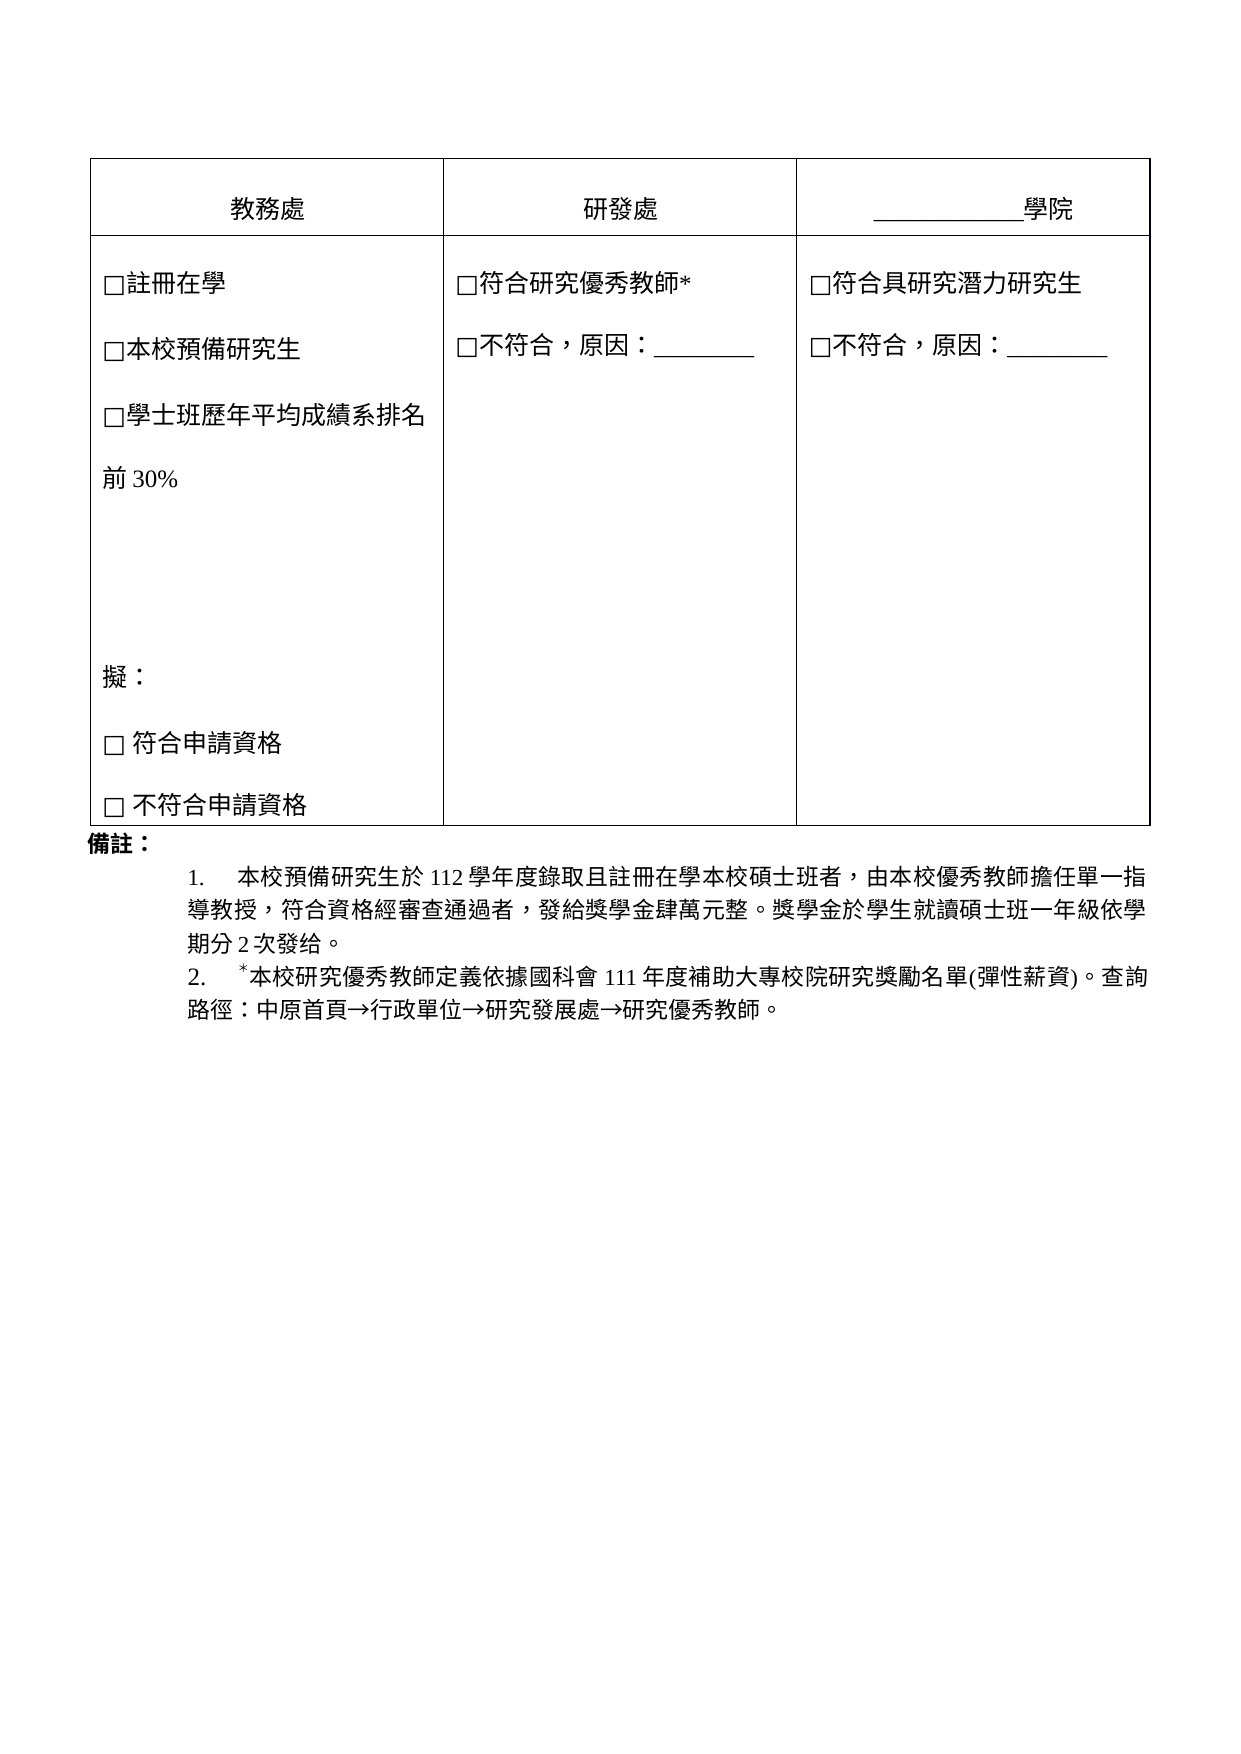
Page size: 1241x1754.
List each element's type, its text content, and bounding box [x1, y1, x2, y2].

text 備註： [87, 826, 1053, 859]
list 本校預備研究生於112學年度錄取且註冊在學本校碩士班者，由本校優秀教師擔任單一指導教授，符合資格經審查通過者，發給獎學金肆萬元整。獎學金於學生就讀碩士班一年級依學期分2次發给。 [187, 859, 1148, 959]
table_cell □符合研究優秀教師* □不符合，原因：________ [444, 236, 796, 825]
table_cell □註冊在學 □本校預備研究生 □學士班歷年平均成績系排名前30% 擬： □ 符合申請資格 □ 不符合申請資格 [91, 236, 443, 825]
table_header 教務處 [91, 159, 443, 235]
table_header ____________學院 [797, 159, 1149, 235]
list ＊本校研究優秀教師定義依據國科會111年度補助大專校院研究獎勵名單(彈性薪資)。查詢路徑：中原首頁→行政單位→研究發展處→研究優秀教師。 [187, 959, 1148, 1025]
table_header 研發處 [444, 159, 796, 235]
table_cell □符合具研究潛力研究生 □不符合，原因：________ [797, 236, 1149, 825]
